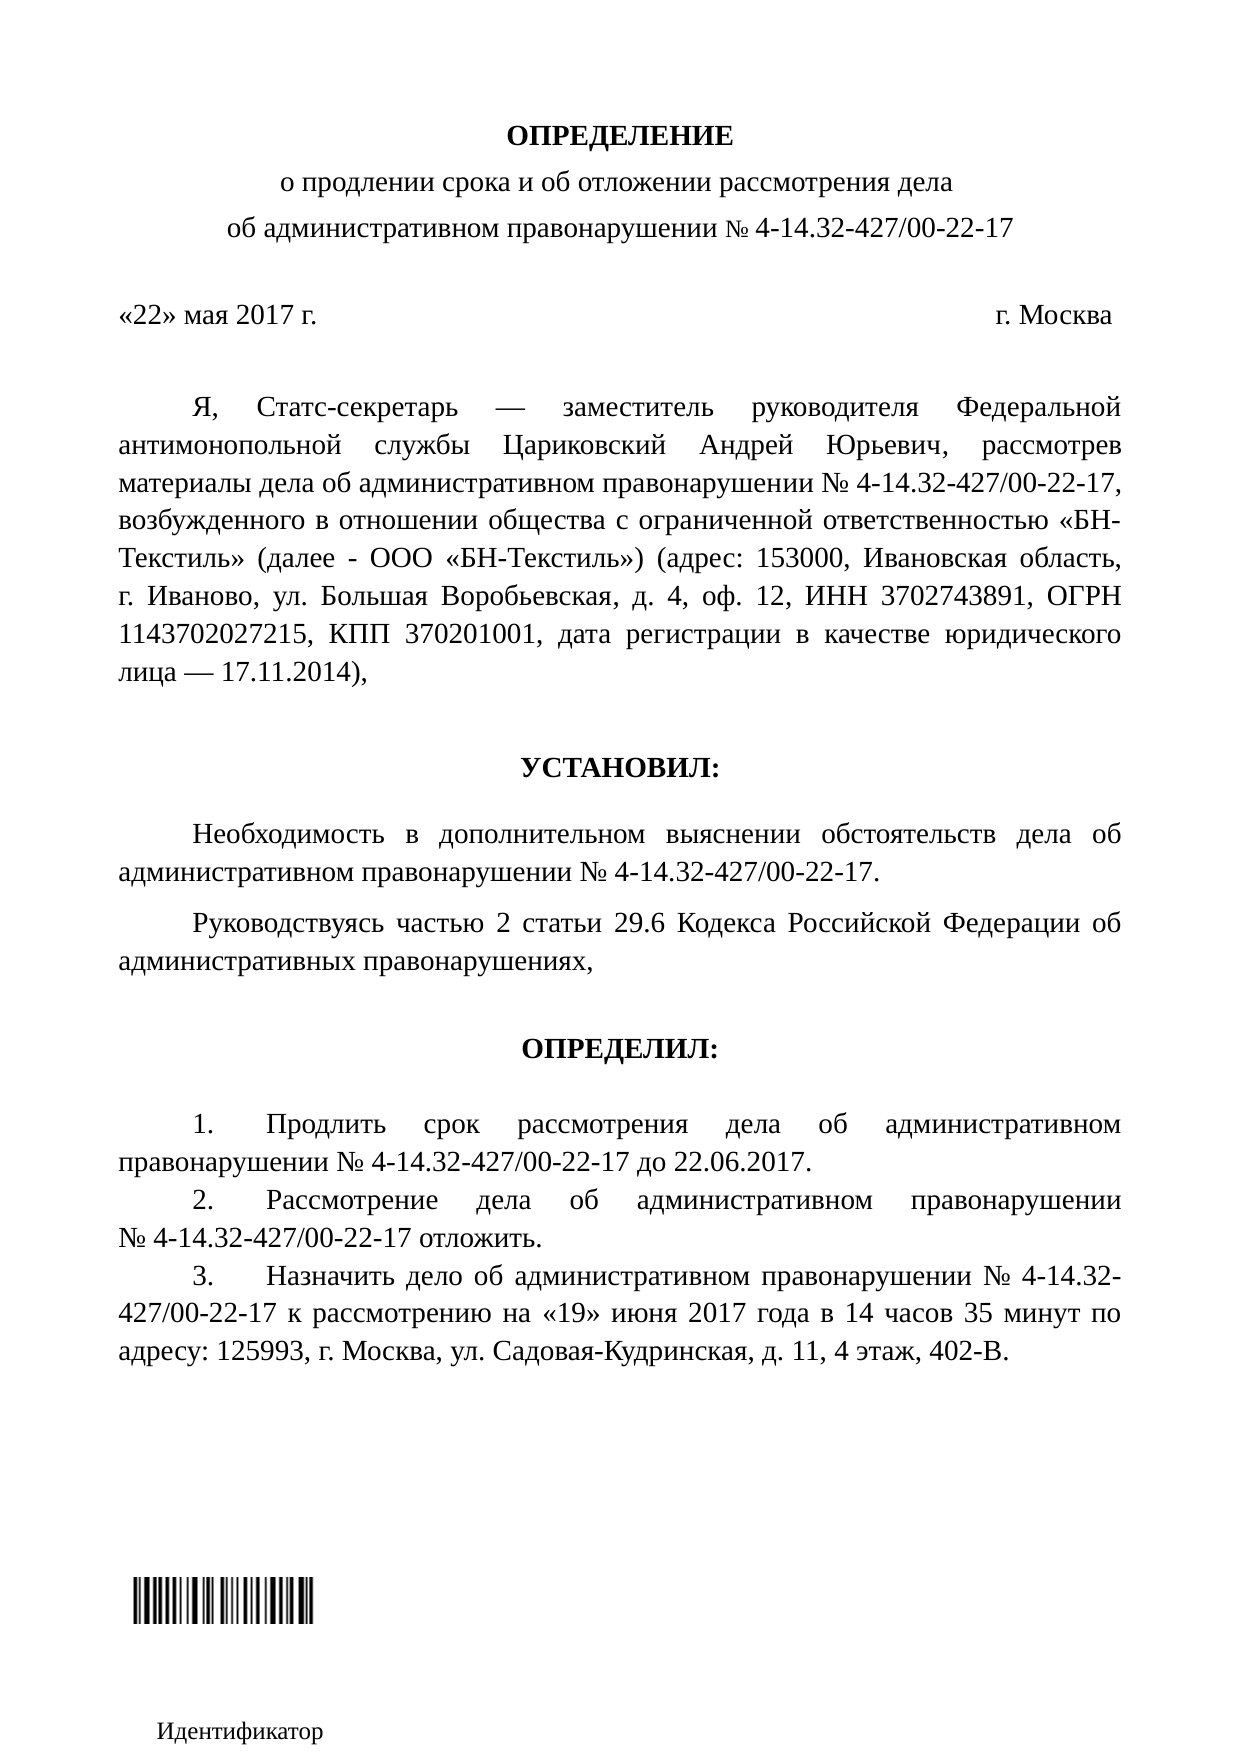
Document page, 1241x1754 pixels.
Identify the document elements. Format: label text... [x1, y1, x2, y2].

text Руководствуясь частью 2 статьи 29.6 Кодекса Российской Федерации об административных правонарушениях, [118, 901, 1122, 976]
picture [118, 1577, 331, 1624]
text ОПРЕДЕЛЕНИЕ [118, 118, 1122, 152]
text 3. Назначить дело об административном правонарушении № 4-14.32-427/00-22-17 к рассмотрению на «19» июня 2017 года в 14 часов 35 минут по адресу: 125993, г. Москва, ул. Садовая-Кудринская, д. 11, 4 этаж, 402-В. [118, 1253, 1122, 1367]
text ОПРЕДЕЛИЛ: [118, 1026, 1122, 1064]
text Необходимость в дополнительном выяснении обстоятельств дела об административном правонарушении № 4-14.32-427/00-22-17. [118, 812, 1122, 888]
text УСТАНОВИЛ: [118, 750, 1122, 784]
text «22» мая 2017 г. г. Москва [118, 297, 1122, 331]
text об административном правонарушении № 4-14.32-427/00-22-17 [118, 210, 1122, 244]
text о продлении срока и об отложении рассмотрения дела [118, 164, 1122, 198]
text 2. Рассмотрение дела об административном правонарушении № 4-14.32-427/00-22-17 отложить. [118, 1178, 1122, 1253]
text 1. Продлить срок рассмотрения дела об административном правонарушении № 4-14.32-427/00-22-17 до 22.06.2017. [118, 1102, 1122, 1178]
text Я, Статс-секретарь — заместитель руководителя Федеральной антимонопольной службы Цариковский Андрей Юрьевич, рассмотрев материалы дела об административном правонарушении № 4-14.32-427/00-22-17, возбужденного в отношении общества с ограниченной ответственностью «БН-Текстиль» (далее - ООО «БН-Текстиль») (адрес: 153000, Ивановская область, г. Иваново, ул. Большая Воробьевская, д. 4, оф. 12, ИНН 3702743891, ОГРН 1143702027215, КПП 370201001, дата регистрации в качестве юридического лица — 17.11.2014), [118, 385, 1122, 687]
